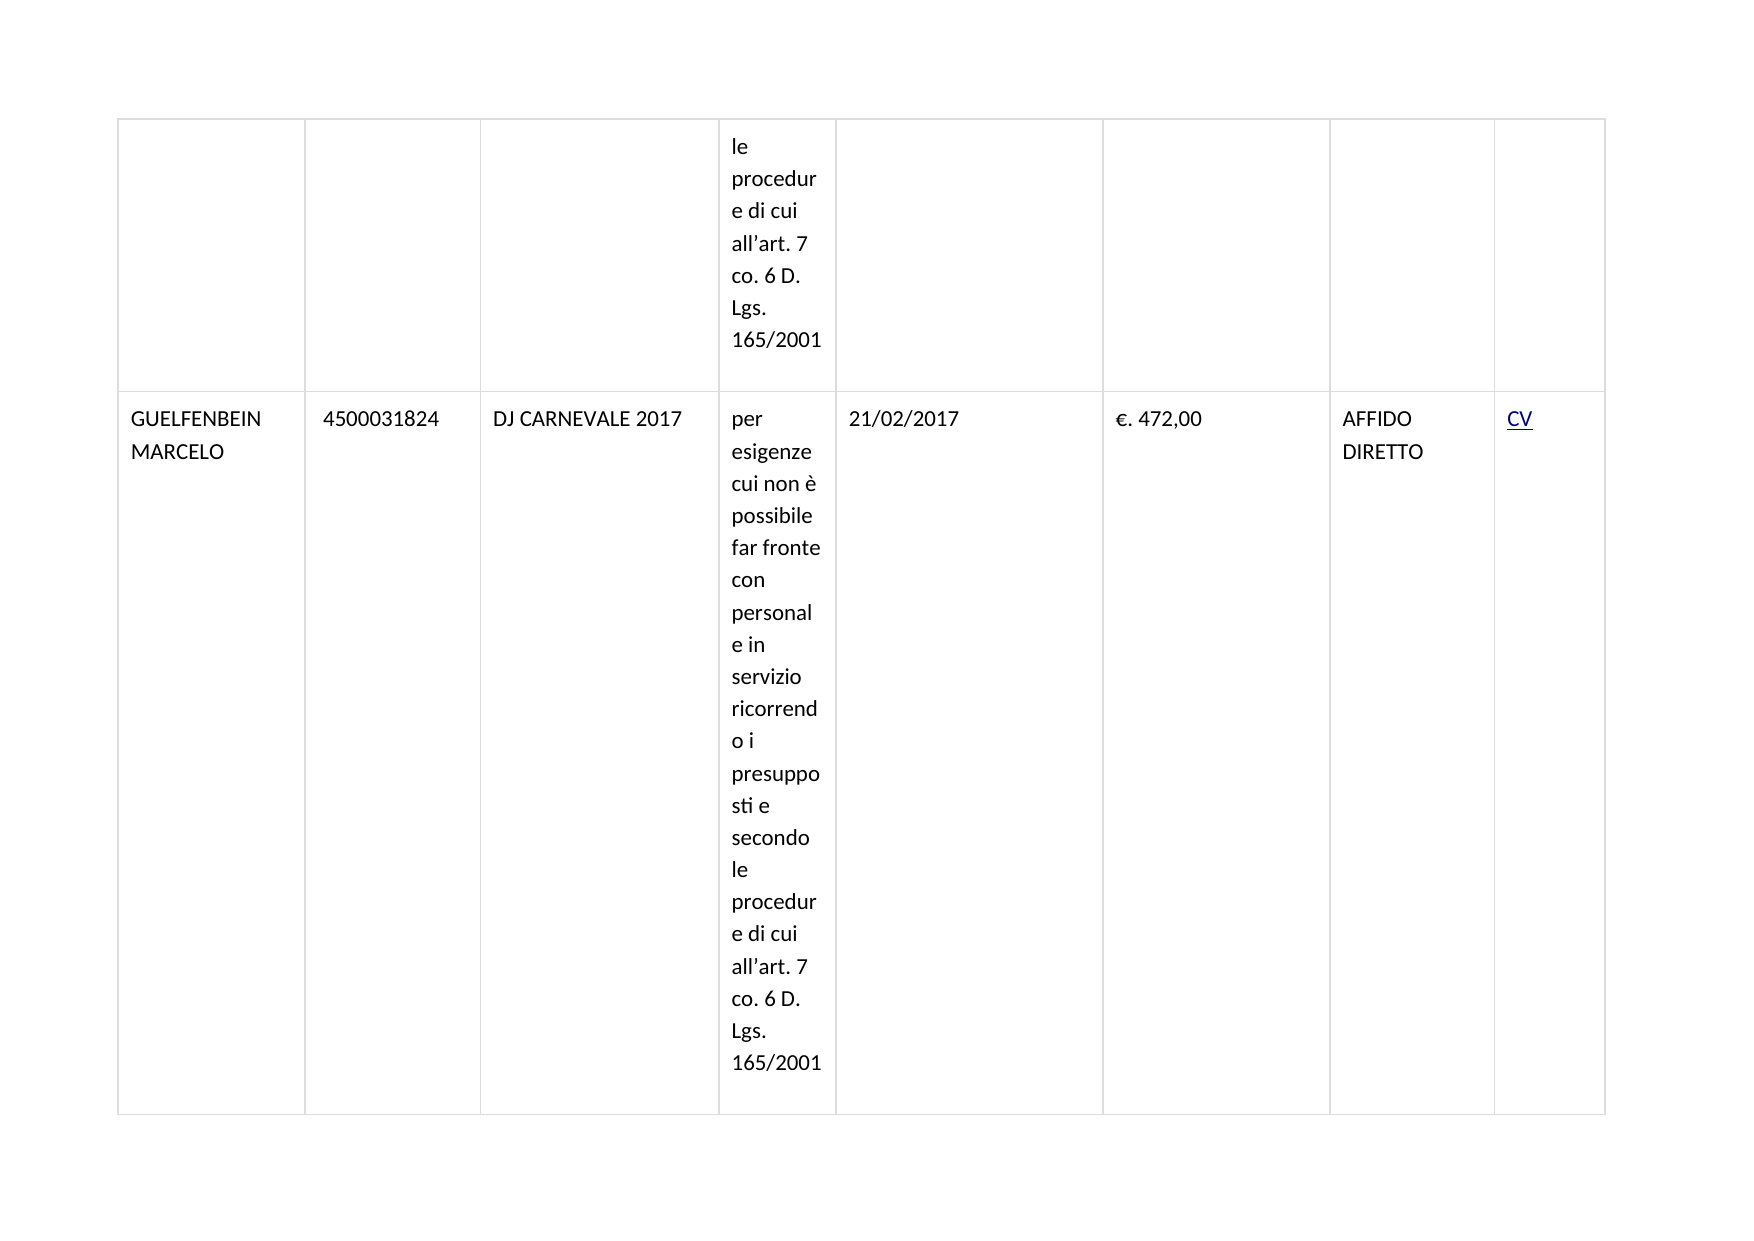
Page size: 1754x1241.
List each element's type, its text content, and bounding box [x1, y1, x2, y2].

table_cell DJ CARNEVALE 2017 [481, 392, 718, 1113]
table_cell GUELFENBEIN MARCELO [119, 392, 304, 1113]
table_cell [837, 120, 1102, 391]
table_cell le procedure di cui all’art. 7 co. 6 D. Lgs. 165/2001 [720, 120, 835, 391]
table_cell [306, 120, 480, 391]
table_cell 21/02/2017 [837, 392, 1102, 1113]
table_cell €. 472,00 [1104, 392, 1329, 1113]
table_cell [119, 120, 304, 391]
table_cell [1495, 120, 1604, 391]
table_cell [1104, 120, 1329, 391]
table_cell [1331, 120, 1494, 391]
table_cell CV [1495, 392, 1604, 1113]
table_cell per esigenze cui non è possibile far fronte con personale in servizio ricorrendo i presupposti e secondo le procedure di cui all’art. 7 co. 6 D. Lgs. 165/2001 [720, 392, 835, 1113]
table_cell AFFIDO DIRETTO [1331, 392, 1494, 1113]
table_cell 4500031824 [306, 392, 480, 1113]
table_cell [481, 120, 718, 391]
